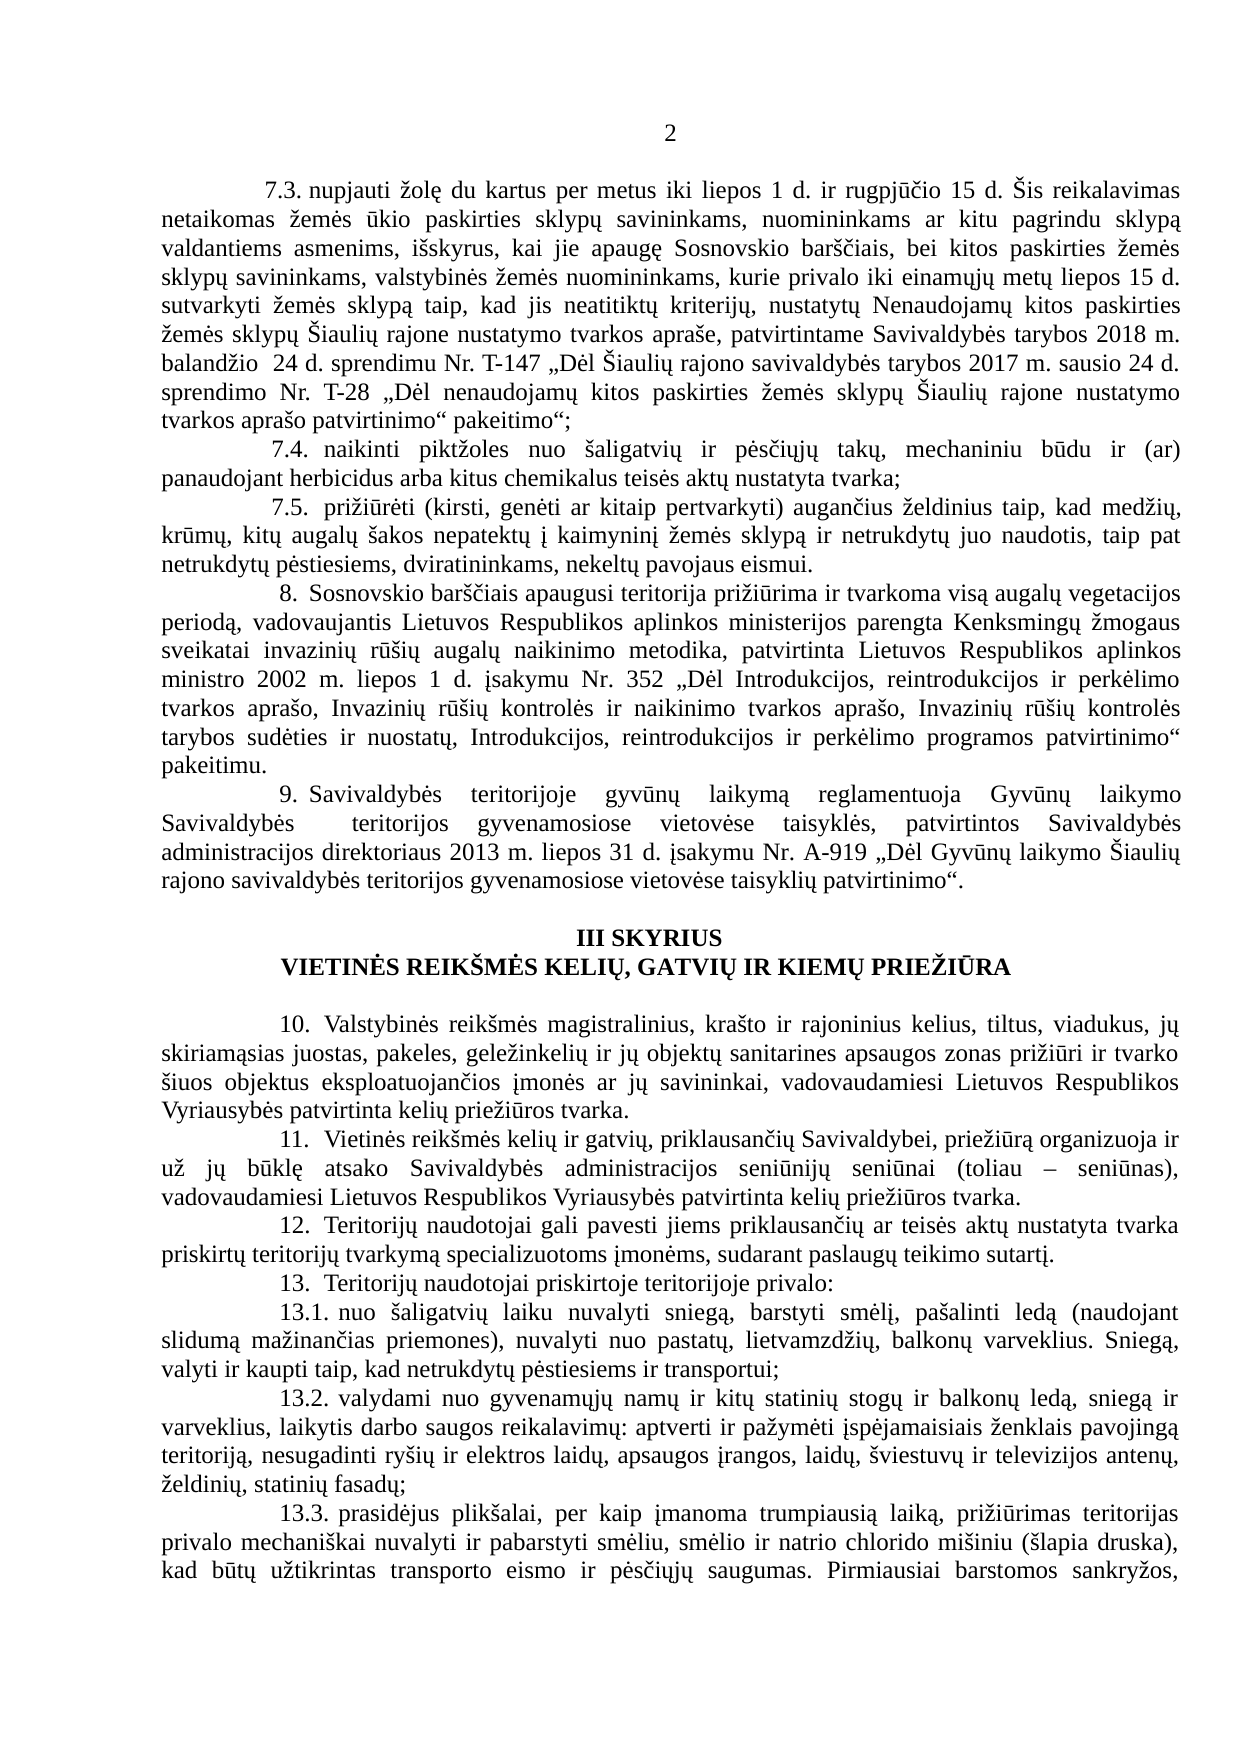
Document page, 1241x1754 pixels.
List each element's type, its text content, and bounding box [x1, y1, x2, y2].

text 9. Savivaldybės teritorijoje gyvūnų laikymą reglamentuoja Gyvūnų laikymo Savivaldybės teritorijos gyvenamosiose vietovėse taisyklės, patvirtintos Savivaldybės administracijos direktoriaus 2013 m. liepos 31 d. įsakymu Nr. A-919 „Dėl Gyvūnų laikymo Šiaulių rajono savivaldybės teritorijos gyvenamosiose vietovėse taisyklių patvirtinimo“. [161, 779, 1181, 894]
text 11. Vietinės reikšmės kelių ir gatvių, priklausančių Savivaldybei, priežiūrą organizuoja ir už jų būklę atsako Savivaldybės administracijos seniūnijų seniūnai (toliau – seniūnas), vadovaudamiesi Lietuvos Respublikos Vyriausybės patvirtinta kelių priežiūros tvarka. [161, 1124, 1180, 1211]
text 10. Valstybinės reikšmės magistralinius, krašto ir rajoninius kelius, tiltus, viadukus, jų skiriamąsias juostas, pakeles, geležinkelių ir jų objektų sanitarines apsaugos zonas prižiūri ir tvarko šiuos objektus eksploatuojančios įmonės ar jų savininkai, vadovaudamiesi Lietuvos Respublikos Vyriausybės patvirtinta kelių priežiūros tvarka. [161, 1009, 1180, 1124]
text VIETINĖS REIKŠMĖS KELIŲ, GATVIŲ IR KIEMŲ PRIEŽIŪRA [161, 952, 1137, 981]
text 7.3. nupjauti žolę du kartus per metus iki liepos 1 d. ir rugpjūčio 15 d. Šis reikalavimas netaikomas žemės ūkio paskirties sklypų savininkams, nuomininkams ar kitu pagrindu sklypą valdantiems asmenims, išskyrus, kai jie apaugę Sosnovskio barščiais, bei kitos paskirties žemės sklypų savininkams, valstybinės žemės nuomininkams, kurie privalo iki einamųjų metų liepos 15 d. sutvarkyti žemės sklypą taip, kad jis neatitiktų kriterijų, nustatytų Nenaudojamų kitos paskirties žemės sklypų Šiaulių rajone nustatymo tvarkos apraše, patvirtintame Savivaldybės tarybos 2018 m. balandžio 24 d. sprendimu Nr. T-147 „Dėl Šiaulių rajono savivaldybės tarybos 2017 m. sausio 24 d. sprendimo Nr. T-28 „Dėl nenaudojamų kitos paskirties žemės sklypų Šiaulių rajone nustatymo tvarkos aprašo patvirtinimo“ pakeitimo“; [161, 176, 1181, 434]
text 7.5. prižiūrėti (kirsti, genėti ar kitaip pertvarkyti) augančius želdinius taip, kad medžių, krūmų, kitų augalų šakos nepatektų į kaimyninį žemės sklypą ir netrukdytų juo naudotis, taip pat netrukdytų pėstiesiems, dviratininkams, nekeltų pavojaus eismui. [161, 492, 1181, 578]
text 13.1. nuo šaligatvių laiku nuvalyti sniegą, barstyti smėlį, pašalinti ledą (naudojant slidumą mažinančias priemones), nuvalyti nuo pastatų, lietvamzdžių, balkonų varveklius. Sniegą, valyti ir kaupti taip, kad netrukdytų pėstiesiems ir transportui; [161, 1297, 1180, 1383]
text 12. Teritorijų naudotojai gali pavesti jiems priklausančių ar teisės aktų nustatyta tvarka priskirtų teritorijų tvarkymą specializuotoms įmonėms, sudarant paslaugų teikimo sutartį. [161, 1211, 1180, 1268]
text 13. Teritorijų naudotojai priskirtoje teritorijoje privalo: [161, 1268, 1180, 1297]
text 8. Sosnovskio barščiais apaugusi teritorija prižiūrima ir tvarkoma visą augalų vegetacijos periodą, vadovaujantis Lietuvos Respublikos aplinkos ministerijos parengta Kenksmingų žmogaus sveikatai invazinių rūšių augalų naikinimo metodika, patvirtinta Lietuvos Respublikos aplinkos ministro 2002 m. liepos 1 d. įsakymu Nr. 352 „Dėl Introdukcijos, reintrodukcijos ir perkėlimo tvarkos aprašo, Invazinių rūšių kontrolės ir naikinimo tvarkos aprašo, Invazinių rūšių kontrolės tarybos sudėties ir nuostatų, Introdukcijos, reintrodukcijos ir perkėlimo programos patvirtinimo“ pakeitimu. [161, 578, 1181, 779]
text III SKYRIUS [161, 923, 1137, 952]
text 13.3. prasidėjus plikšalai, per kaip įmanoma trumpiausią laiką, prižiūrimas teritorijas privalo mechaniškai nuvalyti ir pabarstyti smėliu, smėlio ir natrio chlorido mišiniu (šlapia druska), kad būtų užtikrintas transporto eismo ir pėsčiųjų saugumas. Pirmiausiai barstomos sankryžos, [161, 1498, 1180, 1584]
text 13.2. valydami nuo gyvenamųjų namų ir kitų statinių stogų ir balkonų ledą, sniegą ir varveklius, laikytis darbo saugos reikalavimų: aptverti ir pažymėti įspėjamaisiais ženklais pavojingą teritoriją, nesugadinti ryšių ir elektros laidų, apsaugos įrangos, laidų, šviestuvų ir televizijos antenų, želdinių, statinių fasadų; [161, 1383, 1180, 1498]
text 7.4. naikinti piktžoles nuo šaligatvių ir pėsčiųjų takų, mechaniniu būdu ir (ar) panaudojant herbicidus arba kitus chemikalus teisės aktų nustatyta tvarka; [161, 434, 1181, 492]
